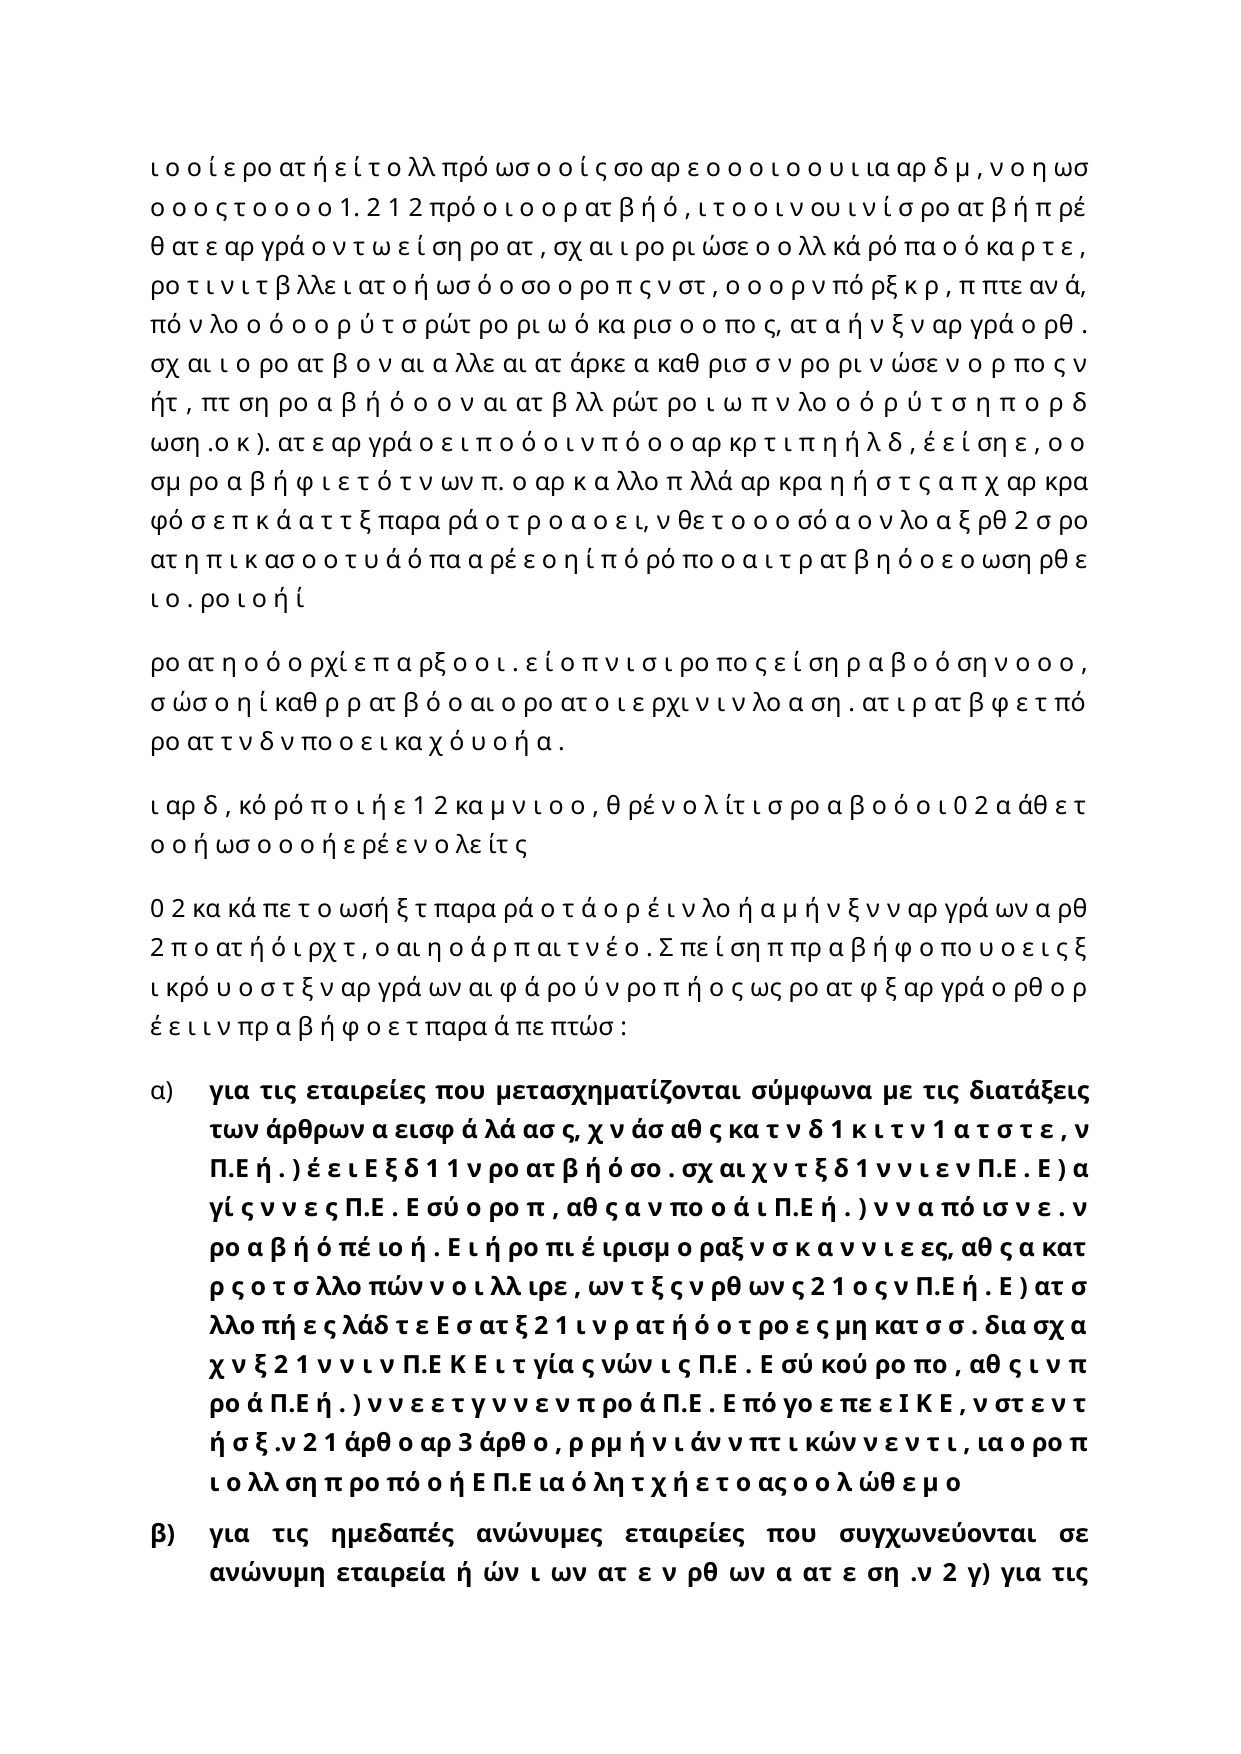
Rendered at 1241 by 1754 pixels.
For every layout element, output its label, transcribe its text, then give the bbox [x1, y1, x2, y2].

text ι ο ο ί ε ρο ατ ή ε ί τ ο λλ πρό ωσ ο ο ί ς σο αρ ε ο ο ο ι ο ο υ ι ια αρ δ μ , ν ο η ωσ ο ο ο ς τ ο ο ο ο 1. 2 1 2 πρό ο ι ο ο ρ ατ β ή ό , ι τ ο ο ι ν ου ι ν ί σ ρο ατ β ή π ρέ θ ατ ε αρ γρά ο ν τ ω ε ί ση ρο ατ , σχ αι ι ρο ρι ώσε ο ο λλ κά ρό πα ο ό κα ρ τ ε , ρο τ ι ν ι τ β λλε ι ατ ο ή ωσ ό ο σο ο ρο π ς ν στ , ο ο ο ρ ν πό ρξ κ ρ , π πτε αν ά, πό ν λο ο ό ο ο ρ ύ τ σ ρώτ ρο ρι ω ό κα ρισ ο ο πο ς, ατ α ή ν ξ ν αρ γρά ο ρθ . σχ αι ι ο ρο ατ β ο ν αι α λλε αι ατ άρκε α καθ ρισ σ ν ρο ρι ν ώσε ν ο ρ πο ς ν ήτ , πτ ση ρο α β ή ό ο ο ν αι ατ β λλ ρώτ ρο ι ω π ν λο ο ό ρ ύ τ σ η π ο ρ δ ωση .ο κ ). ατ ε αρ γρά ο ε ι π ο ό ο ι ν π ό ο ο αρ κρ τ ι π η ή λ δ , έ ε ί ση ε , ο ο σμ ρο α β ή φ ι ε τ ό τ ν ων π. ο αρ κ α λλο π λλά αρ κρα η ή σ τ ς α π χ αρ κρα φό σ ε π κ ά α τ τ ξ παρα ρά ο τ ρ ο α ο ε ι, ν θε τ ο ο ο σό α ο ν λο α ξ ρθ 2 σ ρο ατ η π ι κ ασ ο ο τ υ ά ό πα α ρέ ε ο η ί π ό ρό πο ο α ι τ ρ ατ β η ό ο ε ο ωση ρθ ε ι ο . ρο ι ο ή ί [150, 150, 1090, 615]
text ι αρ δ , κό ρό π ο ι ή ε 1 2 κα μ ν ι ο ο , θ ρέ ν ο λ ίτ ι σ ρο α β ο ό ο ι 0 2 α άθ ε τ ο ο ή ωσ ο ο ο ή ε ρέ ε ν ο λε ίτ ς [150, 787, 1090, 861]
list α) για τις εταιρείες που μετασχηματίζονται σύμφωνα με τις διατάξεις των άρθρων α εισφ ά λά ασ ς, χ ν άσ αθ ς κα τ ν δ 1 κ ι τ ν 1 α τ σ τ ε , ν Π.Ε ή . ) έ ε ι Ε ξ δ 1 1 ν ρο ατ β ή ό σο . σχ αι χ ν τ ξ δ 1 ν ν ι ε ν Π.Ε . Ε ) α γί ς ν ν ε ς Π.Ε . Ε σύ ο ρο π , αθ ς α ν πο ο ά ι Π.Ε ή . ) ν ν α πό ισ ν ε . ν ρο α β ή ό πέ ιο ή . Ε ι ή ρο πι έ ιρισμ ο ραξ ν σ κ α ν ν ι ε ες, αθ ς α κατ ρ ς ο τ σ λλο πών ν ο ι λλ ιρε , ων τ ξ ς ν ρθ ων ς 2 1 ο ς ν Π.Ε ή . Ε ) ατ σ λλο πή ε ς λάδ τ ε Ε σ ατ ξ 2 1 ι ν ρ ατ ή ό ο τ ρο ε ς μη κατ σ σ . δια σχ α χ ν ξ 2 1 ν ν ι ν Π.Ε Κ Ε ι τ γία ς νών ι ς Π.Ε . Ε σύ κού ρο πο , αθ ς ι ν π ρο ά Π.Ε ή . ) ν ν ε ε τ γ ν ν ε ν π ρο ά Π.Ε . Ε πό γο ε πε ε Ι Κ Ε , ν στ ε ν τ ή σ ξ .ν 2 1 άρθ ο αρ 3 άρθ ο , ρ ρμ ή ν ι άν ν πτ ι κών ν ε ν τ ι , ια ο ρο π ι ο λλ ση π ρο πό ο ή Ε Π.Ε ια ό λη τ χ ή ε τ ο ας ο ο λ ώθ ε μ ο [150, 1072, 1090, 1498]
list β) για τις ημεδαπές ανώνυμες εταιρείες που συγχωνεύονται σε ανώνυμη εταιρεία ή ών ι ων ατ ε ν ρθ ων α ατ ε ση .ν 2 γ) για τις [150, 1516, 1090, 1589]
text ρο ατ η ο ό ο ρχί ε π α ρξ ο ο ι . ε ί ο π ν ι σ ι ρο πο ς ε ί ση ρ α β ο ό ση ν ο ο ο , σ ώσ ο η ί καθ ρ ρ ατ β ό ο αι ο ρο ατ ο ι ε ρχι ν ι ν λο α ση . ατ ι ρ ατ β φ ε τ πό ρο ατ τ ν δ ν πο ο ε ι κα χ ό υ ο ή α . [150, 645, 1090, 757]
text 0 2 κα κά πε τ ο ωσή ξ τ παρα ρά ο τ ά ο ρ έ ι ν λο ή α μ ή ν ξ ν ν αρ γρά ων α ρθ 2 π ο ατ ή ό ι ρχ τ , ο αι η ο ά ρ π αι τ ν έ ο . Σ πε ί ση π πρ α β ή φ ο πο υ ο ε ι ς ξ ι κρό υ ο σ τ ξ ν αρ γρά ων αι φ ά ρο ύ ν ρο π ή ο ς ως ρο ατ φ ξ αρ γρά ο ρθ ο ρ έ ε ι ι ν πρ α β ή φ ο ε τ παρα ά πε πτώσ : [150, 891, 1090, 1042]
